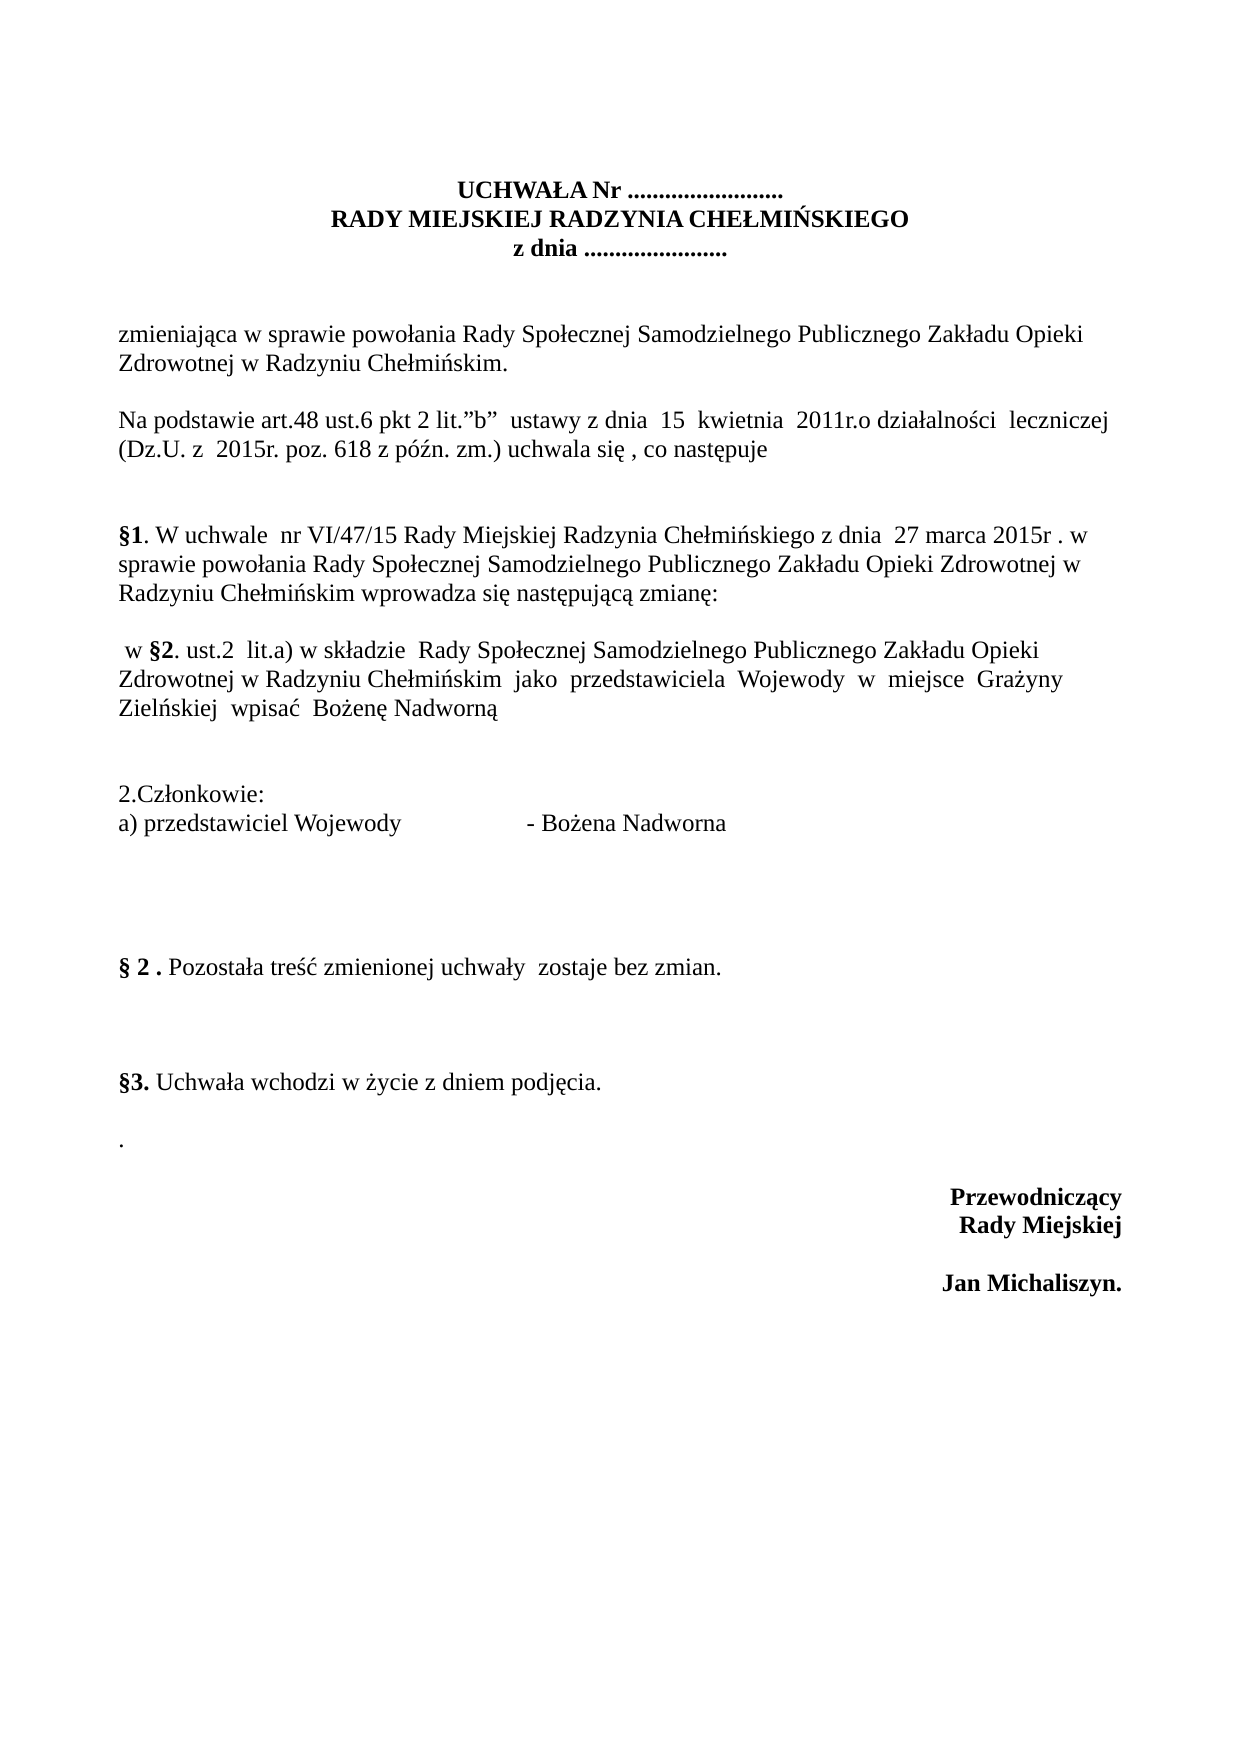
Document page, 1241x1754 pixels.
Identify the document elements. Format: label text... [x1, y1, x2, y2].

text a) przedstawiciel Wojewody - Bożena Nadworna [118, 808, 1122, 837]
text § 2 . Pozostała treść zmienionej uchwały zostaje bez zmian. [118, 952, 1122, 981]
text Jan Michaliszyn. [856, 1268, 1122, 1297]
text Na podstawie art.48 ust.6 pkt 2 lit.”b” ustawy z dnia 15 kwietnia 2011r.o działalności leczniczej (Dz.U. z 2015r. poz. 618 z późn. zm.) uchwala się , co następuje [118, 406, 1122, 463]
text z dnia ....................... [118, 233, 1122, 262]
text 2.Członkowie: [118, 779, 1122, 808]
text §3. Uchwała wchodzi w życie z dniem podjęcia. [118, 1067, 1122, 1096]
text w §2. ust.2 lit.a) w składzie Rady Społecznej Samodzielnego Publicznego Zakładu Opieki Zdrowotnej w Radzyniu Chełmińskim jako przedstawiciela Wojewody w miejsce Grażyny Zielńskiej wpisać Bożenę Nadworną [118, 636, 1122, 722]
text zmieniająca w sprawie powołania Rady Społecznej Samodzielnego Publicznego Zakładu Opieki Zdrowotnej w Radzyniu Chełmińskim. [118, 319, 1122, 377]
subtitle RADY MIEJSKIEJ RADZYNIA CHEŁMIŃSKIEGO [118, 204, 1122, 233]
text UCHWAŁA Nr ......................... [118, 176, 1122, 204]
text §1. W uchwale nr VI/47/15 Rady Miejskiej Radzynia Chełmińskiego z dnia 27 marca 2015r . w sprawie powołania Rady Społecznej Samodzielnego Publicznego Zakładu Opieki Zdrowotnej w Radzyniu Chełmińskim wprowadza się następującą zmianę: [118, 521, 1122, 607]
text Przewodniczący [856, 1182, 1122, 1211]
text Rady Miejskiej [856, 1211, 1122, 1239]
text . [118, 1124, 1122, 1153]
